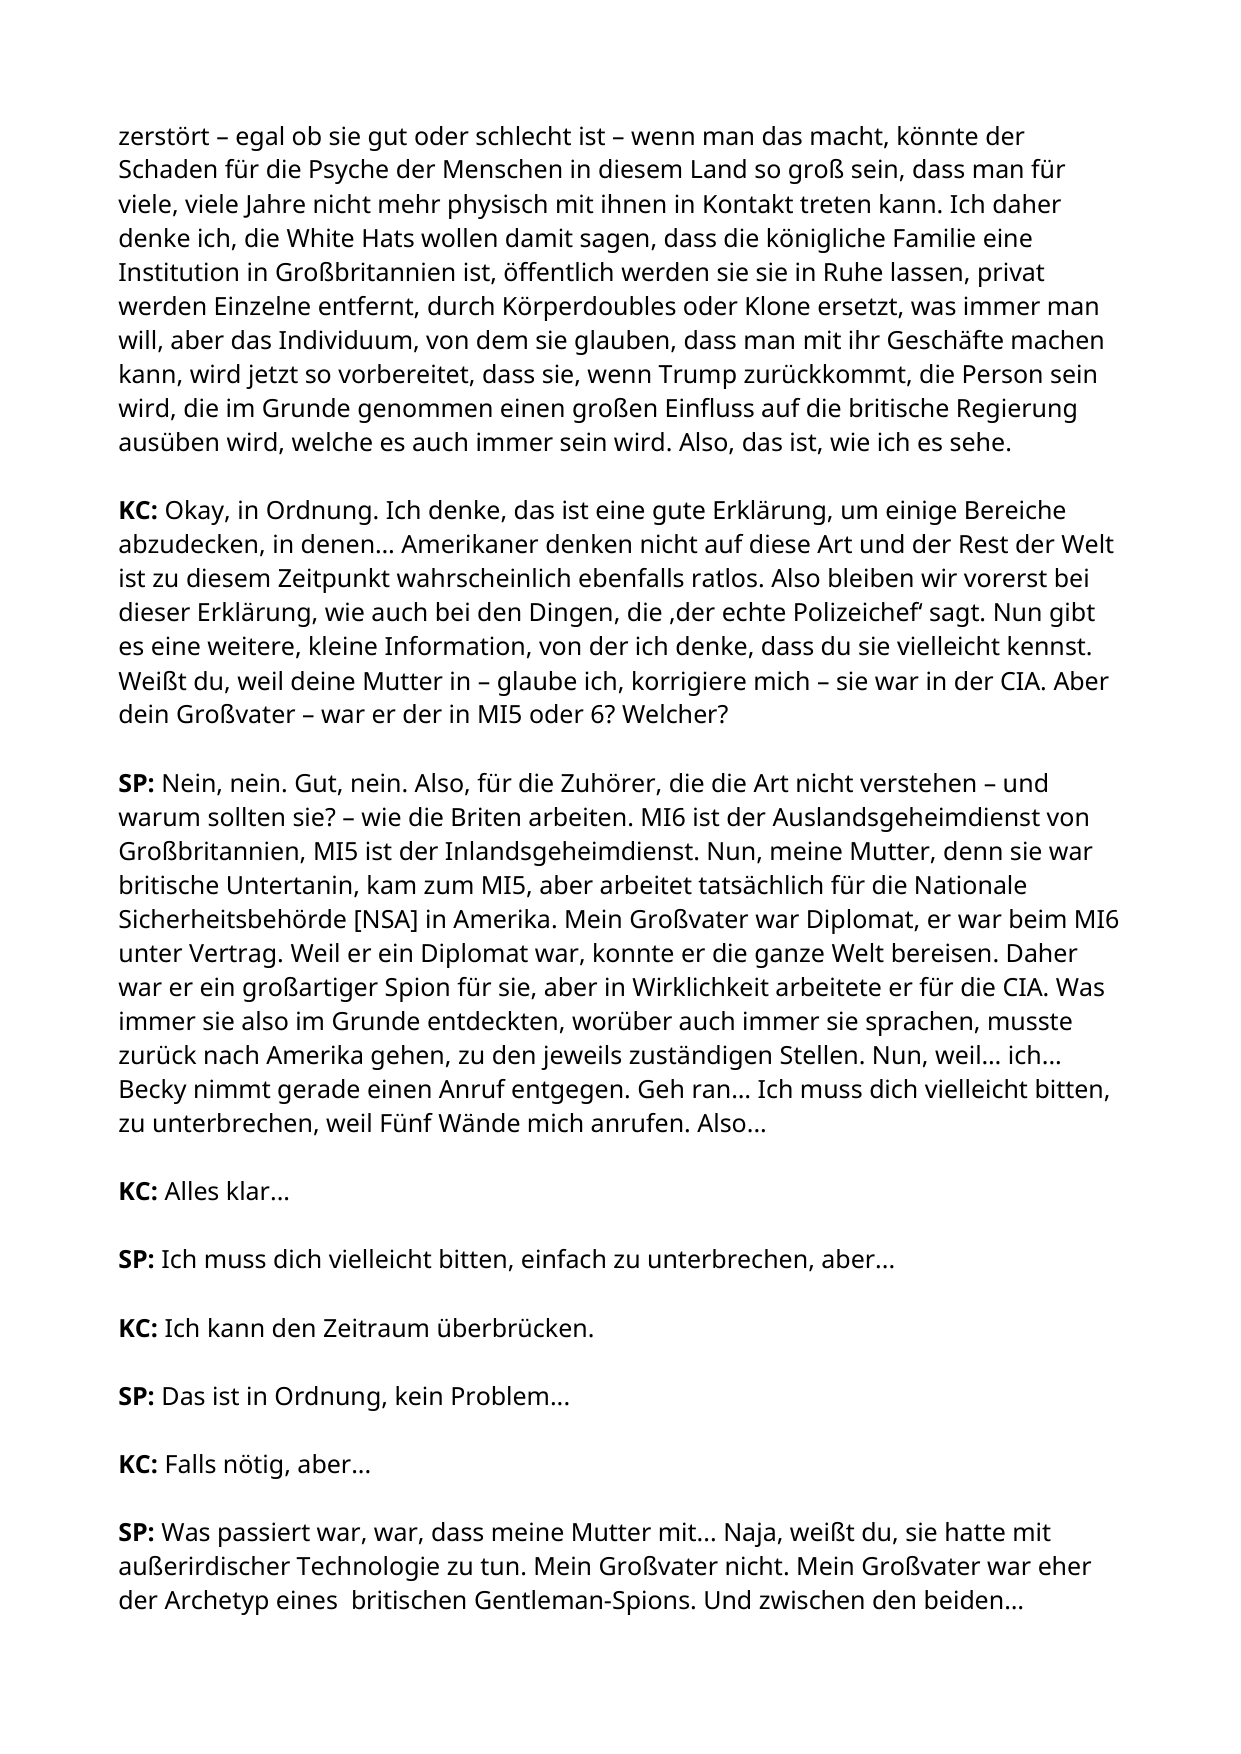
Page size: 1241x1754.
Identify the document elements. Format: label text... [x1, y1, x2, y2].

text KC: Falls nötig, aber... [118, 1447, 1122, 1481]
text SP: Das ist in Ordnung, kein Problem... [118, 1378, 1122, 1412]
text KC: Alles klar... [118, 1174, 1122, 1208]
text SP: Ich muss dich vielleicht bitten, einfach zu unterbrechen, aber... [118, 1242, 1122, 1276]
text SP: Nein, nein. Gut, nein. Also, für die Zuhörer, die die Art nicht verstehen – und warum sollten sie? – wie die Briten arbeiten. MI6 ist der Auslandsgeheimdienst von Großbritannien, MI5 ist der Inlandsgeheimdienst. Nun, meine Mutter, denn sie war britische Untertanin, kam zum MI5, aber arbeitet tatsächlich für die Nationale Sicherheitsbehörde [NSA] in Amerika. Mein Großvater war Diplomat, er war beim MI6 unter Vertrag. Weil er ein Diplomat war, konnte er die ganze Welt bereisen. Daher war er ein großartiger Spion für sie, aber in Wirklichkeit arbeitete er für die CIA. Was immer sie also im Grunde entdeckten, worüber auch immer sie sprachen, musste zurück nach Amerika gehen, zu den jeweils zuständigen Stellen. Nun, weil… ich... Becky nimmt gerade einen Anruf entgegen. Geh ran… Ich muss dich vielleicht bitten, zu unterbrechen, weil Fünf Wände mich anrufen. Also... [118, 765, 1122, 1140]
text SP: Was passiert war, war, dass meine Mutter mit... Naja, weißt du, sie hatte mit außerirdischer Technologie zu tun. Mein Großvater nicht. Mein Großvater war eher der Archetyp eines britischen Gentleman-Spions. Und zwischen den beiden… [118, 1515, 1122, 1617]
text KC: Ich kann den Zeitraum überbrücken. [118, 1310, 1122, 1344]
text zerstört – egal ob sie gut oder schlecht ist – wenn man das macht, könnte der Schaden für die Psyche der Menschen in diesem Land so groß sein, dass man für viele, viele Jahre nicht mehr physisch mit ihnen in Kontakt treten kann. Ich daher denke ich, die White Hats wollen damit sagen, dass die königliche Familie eine Institution in Großbritannien ist, öffentlich werden sie sie in Ruhe lassen, privat werden Einzelne entfernt, durch Körperdoubles oder Klone ersetzt, was immer man will, aber das Individuum, von dem sie glauben, dass man mit ihr Geschäfte machen kann, wird jetzt so vorbereitet, dass sie, wenn Trump zurückkommt, die Person sein wird, die im Grunde genommen einen großen Einfluss auf die britische Regierung ausüben wird, welche es auch immer sein wird. Also, das ist, wie ich es sehe. [118, 118, 1122, 459]
text KC: Okay, in Ordnung. Ich denke, das ist eine gute Erklärung, um einige Bereiche abzudecken, in denen… Amerikaner denken nicht auf diese Art und der Rest der Welt ist zu diesem Zeitpunkt wahrscheinlich ebenfalls ratlos. Also bleiben wir vorerst bei dieser Erklärung, wie auch bei den Dingen, die ‚der echte Polizeichef‘ sagt. Nun gibt es eine weitere, kleine Information, von der ich denke, dass du sie vielleicht kennst. Weißt du, weil deine Mutter in – glaube ich, korrigiere mich – sie war in der CIA. Aber dein Großvater – war er der in MI5 oder 6? Welcher? [118, 493, 1122, 731]
